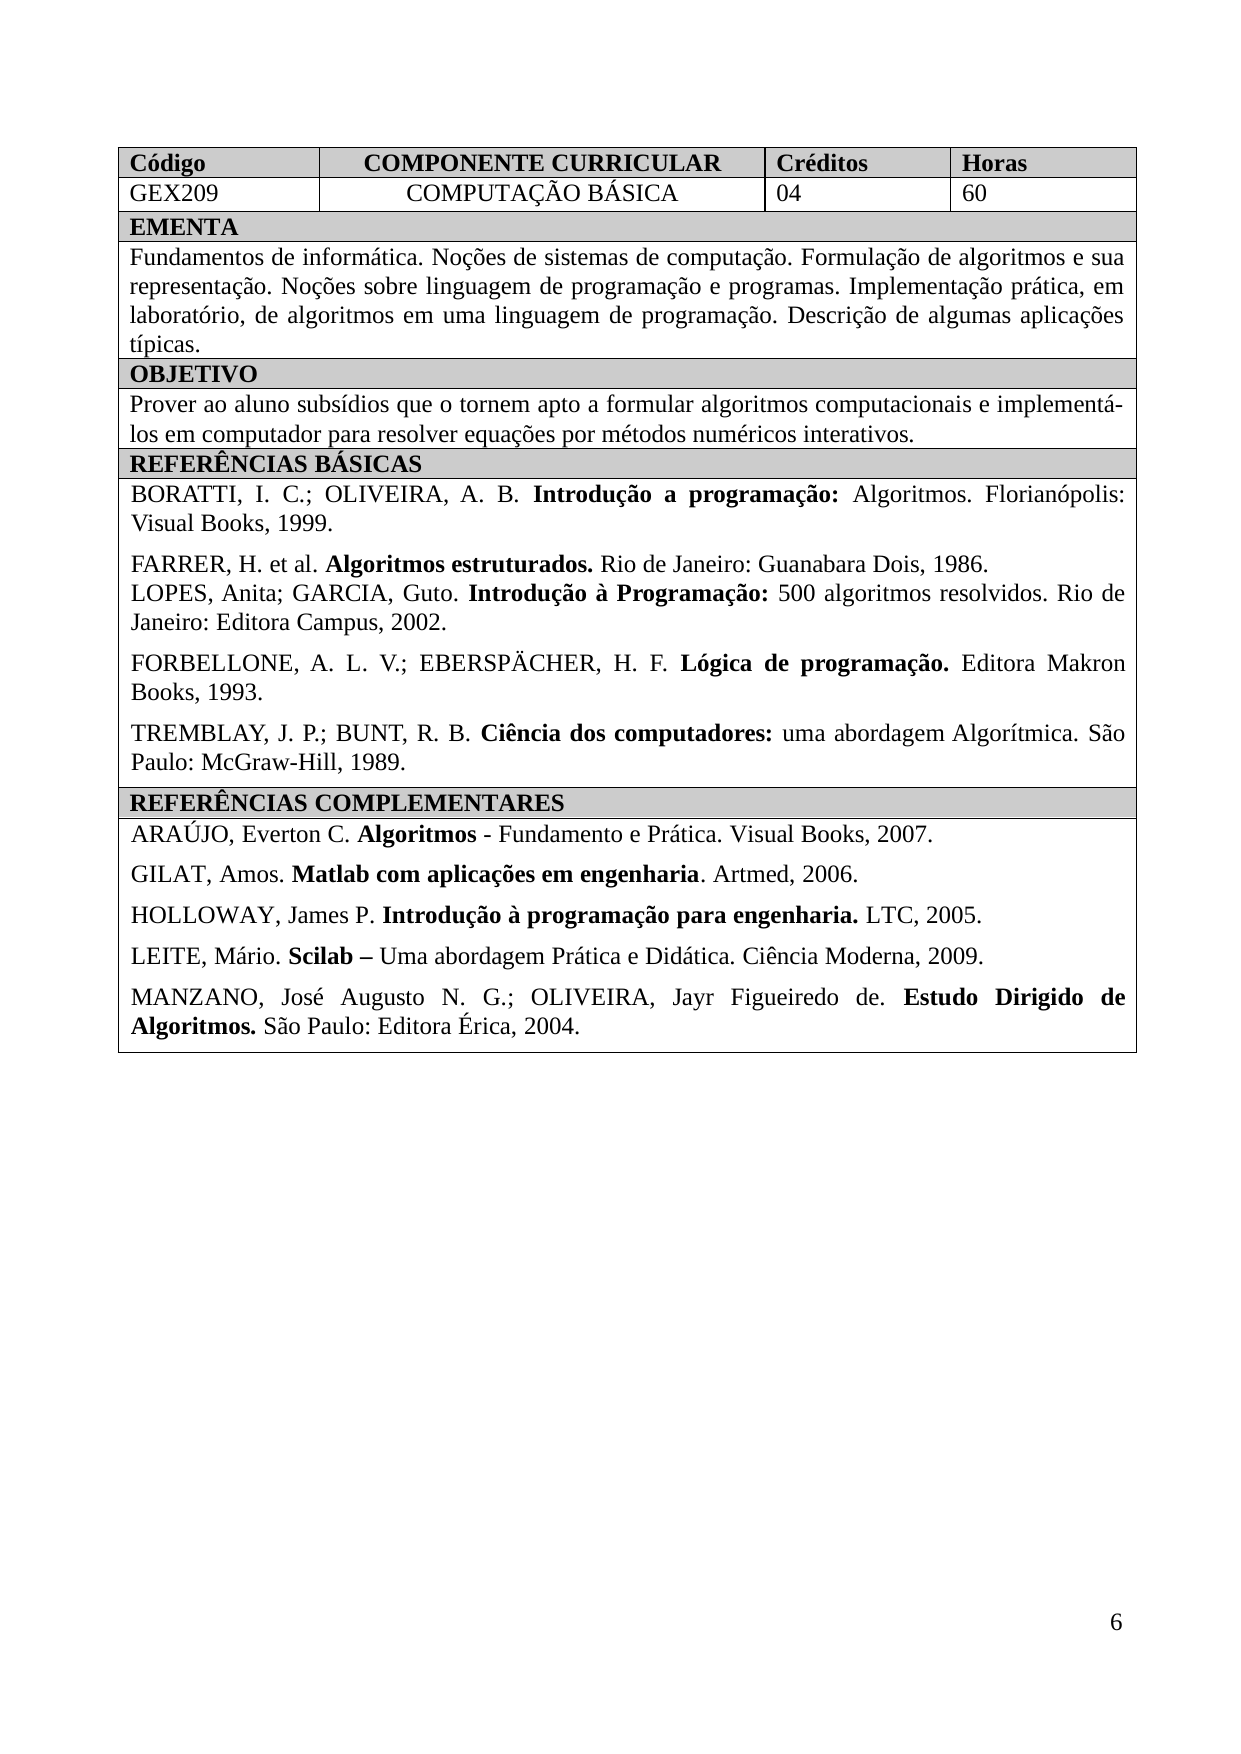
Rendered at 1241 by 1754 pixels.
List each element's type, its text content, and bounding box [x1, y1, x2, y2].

table_cell REFERÊNCIAS BÁSICAS [119, 449, 1136, 478]
table_cell OBJETIVO [119, 359, 1136, 388]
table_cell GEX209 [119, 178, 319, 211]
table_cell ARAÚJO, Everton C. Algoritmos - Fundamento e Prática. Visual Books, 2007. GILAT, Amos. Matlab com aplicações em engenharia. Artmed, 2006. HOLLOWAY, James P. Introdução à programação para engenharia. LTC, 2005. LEITE, Mário. Scilab – Uma abordagem Prática e Didática. Ciência Moderna, 2009. MANZANO, José Augusto N. G.; OLIVEIRA, Jayr Figueiredo de. Estudo Dirigido de Algoritmos. São Paulo: Editora Érica, 2004. [119, 819, 1136, 1052]
table_cell Fundamentos de informática. Noções de sistemas de computação. Formulação de algoritmos e sua representação. Noções sobre linguagem de programação e programas. Implementação prática, em laboratório, de algoritmos em uma linguagem de programação. Descrição de algumas aplicações típicas. [119, 242, 1136, 358]
table_cell Prover ao aluno subsídios que o tornem apto a formular algoritmos computacionais e implementá-los em computador para resolver equações por métodos numéricos interativos. [119, 389, 1136, 447]
table_header Código [119, 148, 319, 177]
table_header Horas [951, 148, 1136, 177]
table_cell COMPUTAÇÃO BÁSICA [320, 178, 764, 211]
table_cell 04 [766, 178, 950, 211]
table_cell BORATTI, I. C.; OLIVEIRA, A. B. Introdução a programação: Algoritmos. Florianópolis: Visual Books, 1999. FARRER, H. et al. Algoritmos estruturados. Rio de Janeiro: Guanabara Dois, 1986. LOPES, Anita; GARCIA, Guto. Introdução à Programação: 500 algoritmos resolvidos. Rio de Janeiro: Editora Campus, 2002. FORBELLONE, A. L. V.; EBERSPÄCHER, H. F. Lógica de programação. Editora Makron Books, 1993. TREMBLAY, J. P.; BUNT, R. B. Ciência dos computadores: uma abordagem Algorítmica. São Paulo: McGraw-Hill, 1989. [119, 479, 1136, 787]
table_cell EMENTA [119, 212, 1136, 241]
table_cell 60 [951, 178, 1136, 211]
table_cell REFERÊNCIAS COMPLEMENTARES [119, 788, 1136, 817]
table_header COMPONENTE CURRICULAR [320, 148, 764, 177]
table_header Créditos [766, 148, 950, 177]
